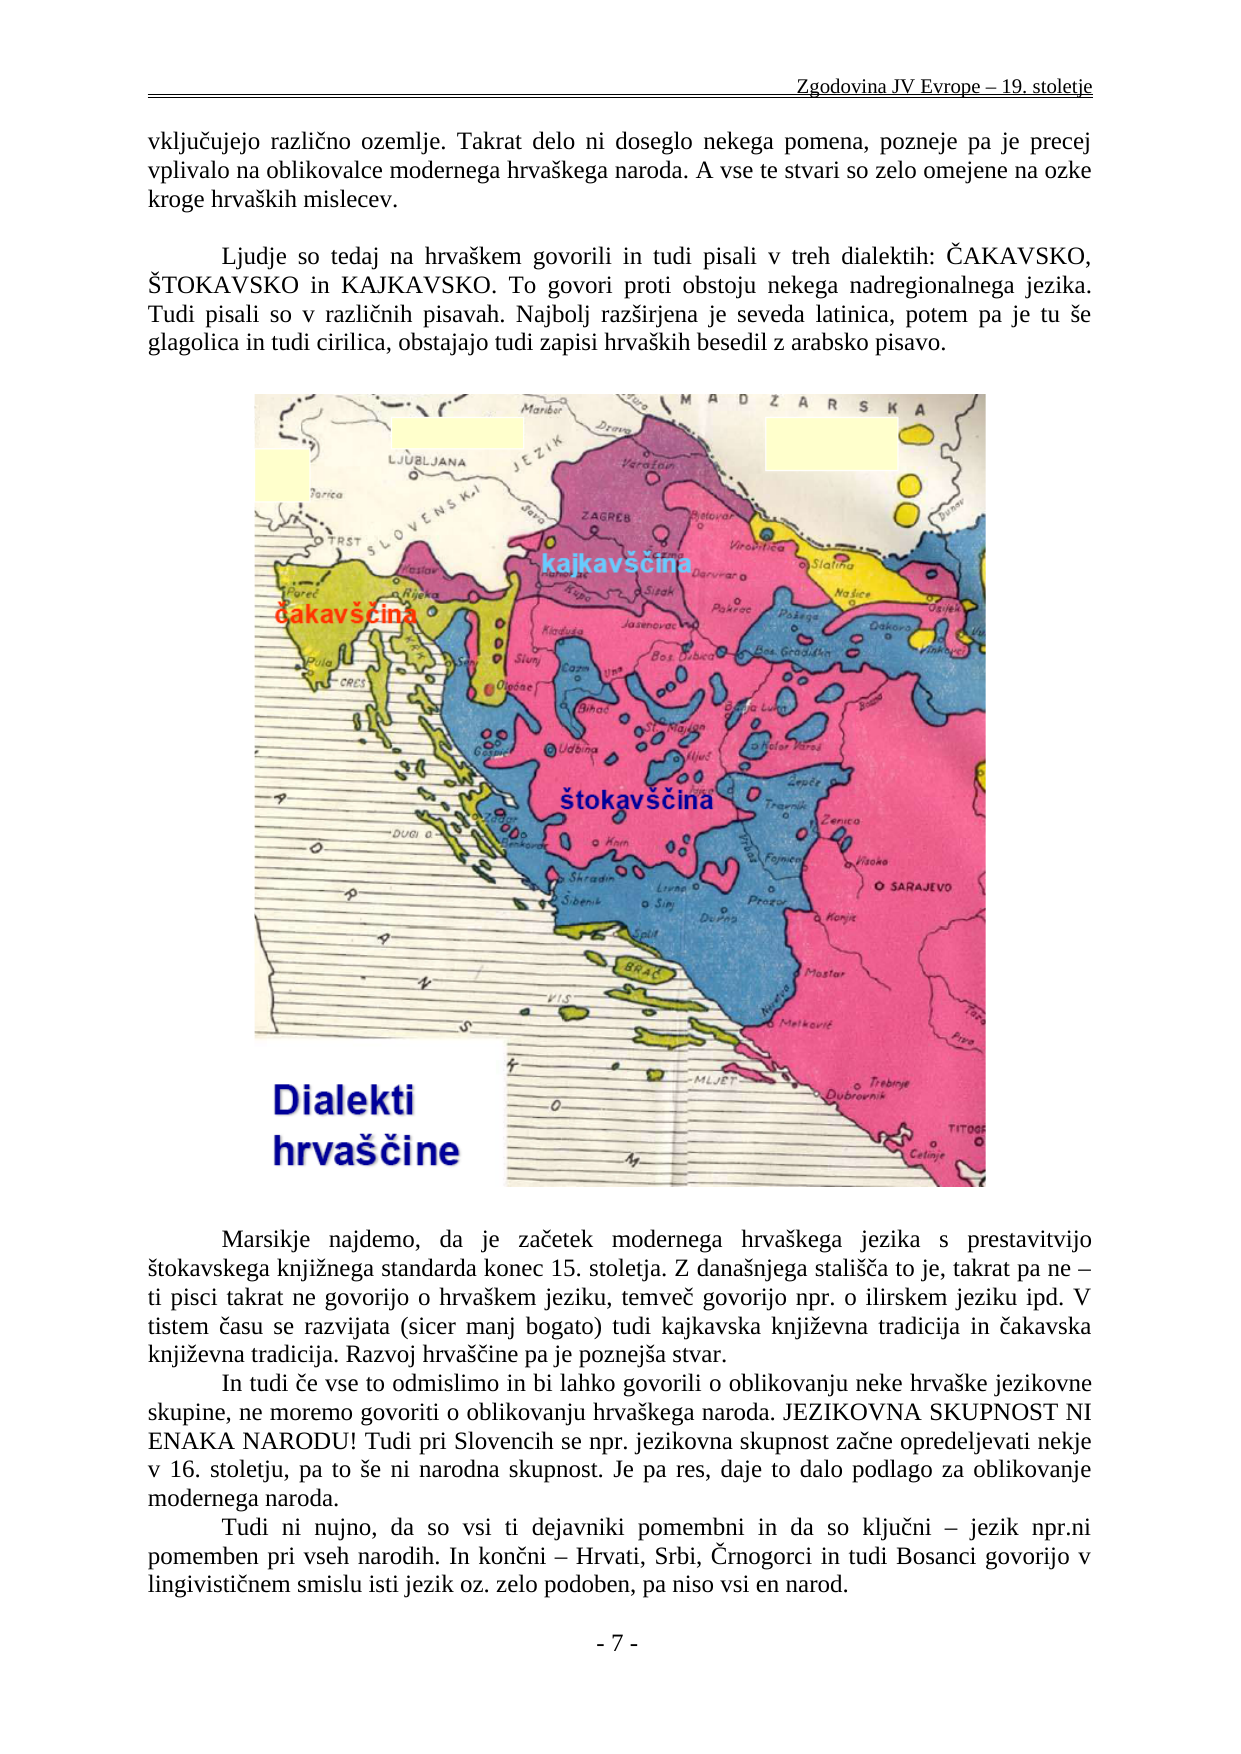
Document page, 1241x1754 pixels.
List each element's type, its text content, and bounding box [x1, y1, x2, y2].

text Ljudje so tedaj na hrvaškem govorili in tudi pisali v treh dialektih: ČAKAVSKO, ŠTOKAVSKO in KAJKAVSKO. To govori proti obstoju nekega nadregionalnega jezika. Tudi pisali so v različnih pisavah. Najbolj razširjena je seveda latinica, potem pa je tu še glagolica in tudi cirilica, obstajajo tudi zapisi hrvaških besedil z arabsko pisavo. [148, 241, 1093, 356]
text vključujejo različno ozemlje. Takrat delo ni doseglo nekega pomena, pozneje pa je precej vplivalo na oblikovalce modernega hrvaškega naroda. A vse te stvari so zelo omejene na ozke kroge hrvaških mislecev. [148, 126, 1093, 212]
text Marsikje najdemo, da je začetek modernega hrvaškega jezika s prestavitvijo štokavskega knjižnega standarda konec 15. stoletja. Z današnjega stališča to je, takrat pa ne – ti pisci takrat ne govorijo o hrvaškem jeziku, temveč govorijo npr. o ilirskem jeziku ipd. V tistem času se razvijata (sicer manj bogato) tudi kajkavska književna tradicija in čakavska književna tradicija. Razvoj hrvaščine pa je poznejša stvar. [148, 1224, 1093, 1368]
text Tudi ni nujno, da so vsi ti dejavniki pomembni in da so ključni – jezik npr.ni pomemben pri vseh narodih. In končni – Hrvati, Srbi, Črnogorci in tudi Bosanci govorijo v lingivističnem smislu isti jezik oz. zelo podoben, pa niso vsi en narod. [148, 1512, 1093, 1598]
text In tudi če vse to odmislimo in bi lahko govorili o oblikovanju neke hrvaške jezikovne skupine, ne moremo govoriti o oblikovanju hrvaškega naroda. JEZIKOVNA SKUPNOST NI ENAKA NARODU! Tudi pri Slovencih se npr. jezikovna skupnost začne opredeljevati nekje v 16. stoletju, pa to še ni narodna skupnost. Je pa res, daje to dalo podlago za oblikovanje modernega naroda. [148, 1368, 1093, 1512]
